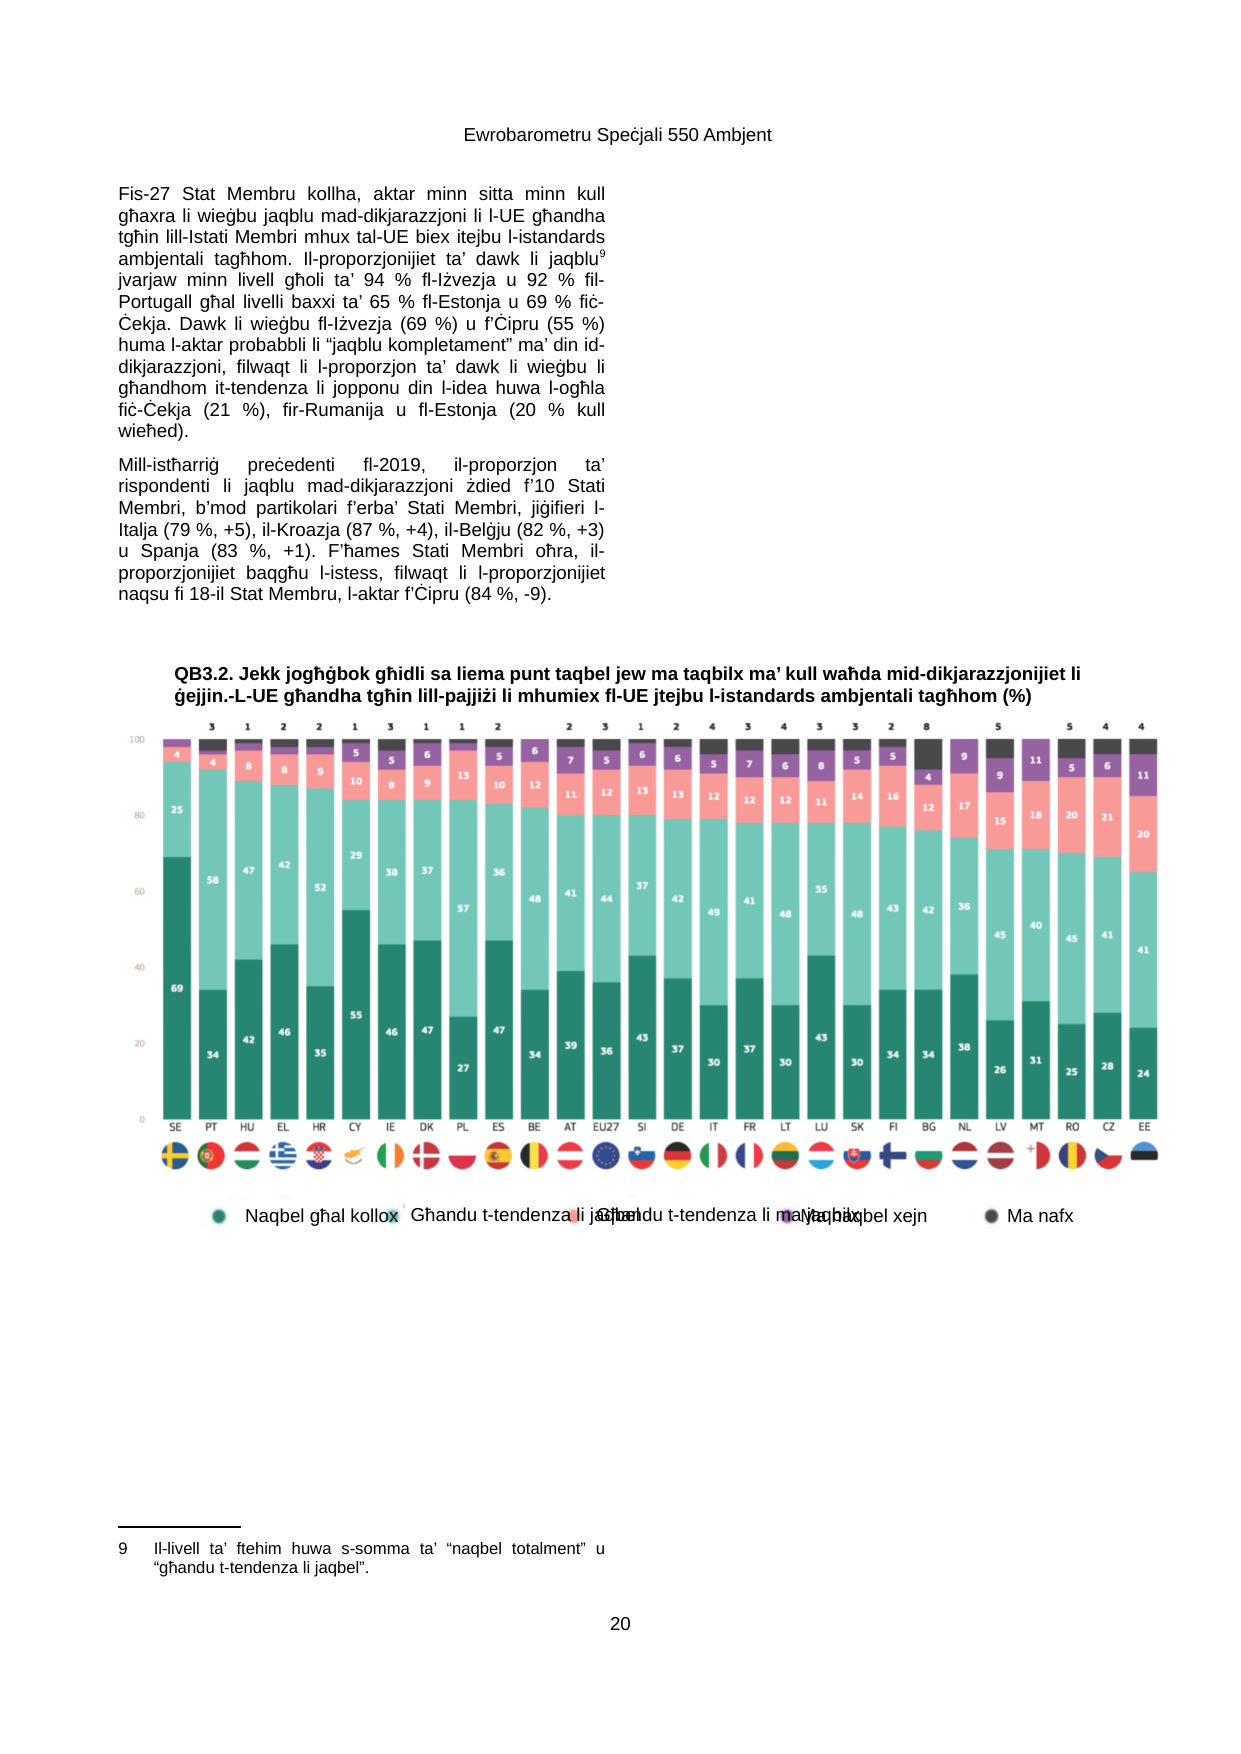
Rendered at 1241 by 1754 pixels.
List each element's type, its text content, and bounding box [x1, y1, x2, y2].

picture [118, 718, 1164, 1176]
text Mill-istħarriġ preċedenti fl-2019, il-proporzjon ta’ rispondenti li jaqblu mad-dikjarazzjoni żdied f’10 Stati Membri, b’mod partikolari f’erba’ Stati Membri, jiġifieri l-Italja (79 %, +5), il-Kroazja (87 %, +4), il-Belġju (82 %, +3) u Spanja (83 %, +1). F’ħames Stati Membri oħra, il-proporzjonijiet baqgħu l-istess, filwaqt li l-proporzjonijiet naqsu fi 18-il Stat Membru, l-aktar f’Ċipru (84 %, -9). [118, 454, 605, 604]
text Il-livell ta’ ftehim huwa s-somma ta’ “naqbel totalment” u “għandu t-tendenza li jaqbel”. [118, 1538, 605, 1577]
text Fis-27 Stat Membru kollha, aktar minn sitta minn kull għaxra li wieġbu jaqblu mad-dikjarazzjoni li l-UE għandha tgħin lill-Istati Membri mhux tal-UE biex itejbu l-istandards ambjentali tagħhom. Il-proporzjonijiet ta’ dawk li jaqblu jvarjaw minn livell għoli ta’ 94 % fl-Iżvezja u 92 % fil-Portugall għal livelli baxxi ta’ 65 % fl-Estonja u 69 % fiċ-Ċekja. Dawk li wieġbu fl-Iżvezja (69 %) u f’Ċipru (55 %) huma l-aktar probabbli li “jaqblu kompletament” ma’ din id-dikjarazzjoni, filwaqt li l-proporzjon ta’ dawk li wieġbu li għandhom it-tendenza li jopponu din l-idea huwa l-ogħla fiċ-Ċekja (21 %), fir-Rumanija u fl-Estonja (20 % kull wieħed). [118, 183, 605, 442]
picture [200, 1190, 999, 1230]
